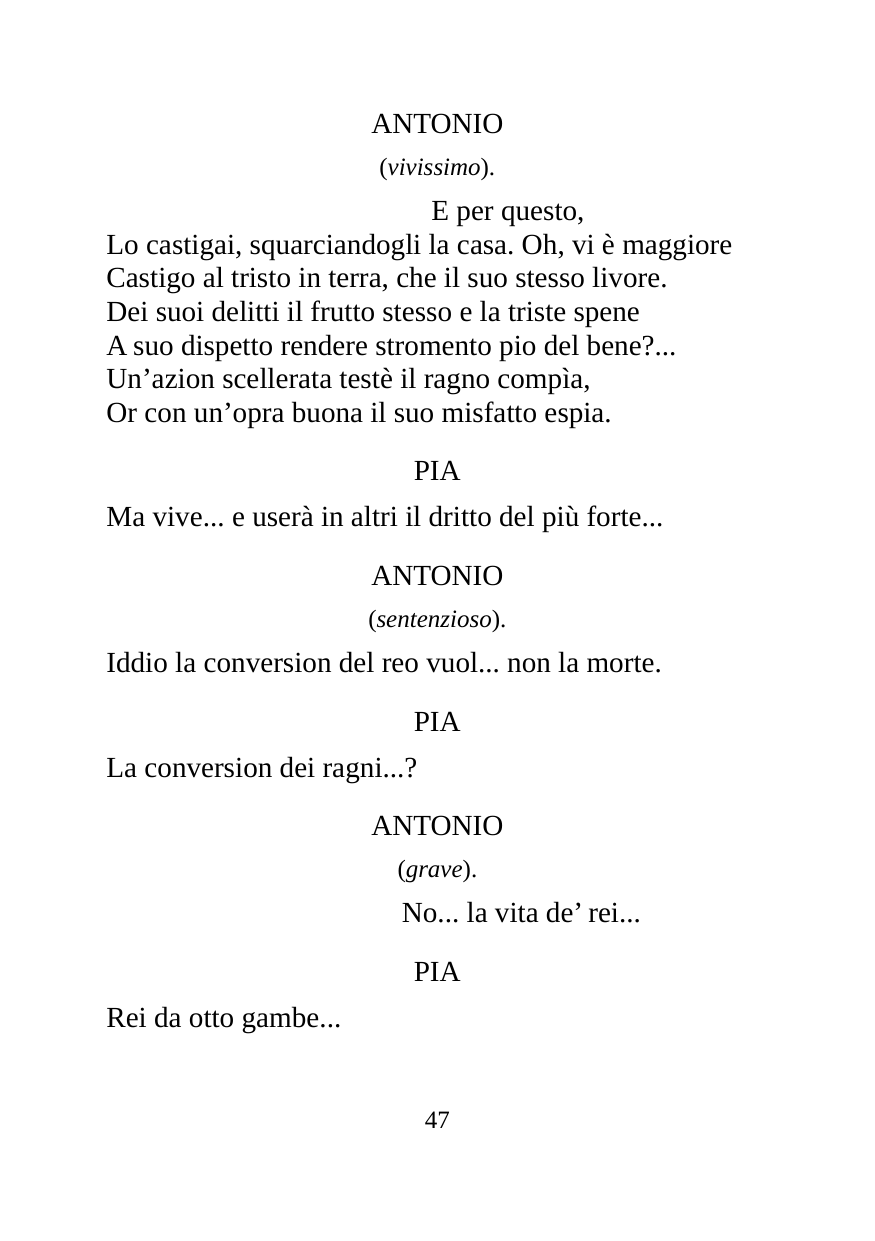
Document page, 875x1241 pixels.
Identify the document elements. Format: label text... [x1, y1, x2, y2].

text Rei da otto gambe... [106, 1000, 768, 1034]
text No... la vita de’ rei... [402, 896, 768, 929]
text Iddio la conversion del reo vuol... non la morte. [106, 645, 768, 679]
text ANTONIO [106, 106, 768, 140]
text (sentenzioso). [106, 604, 768, 633]
text PIA [106, 453, 768, 487]
text La conversion dei ragni...? [106, 750, 768, 783]
text PIA [106, 954, 768, 988]
text E per questo, [431, 193, 768, 227]
text PIA [106, 704, 768, 737]
text Or con un’opra buona il suo misfatto espia. [106, 395, 768, 428]
text Un’azion scellerata testè il ragno compìa, [106, 361, 768, 395]
text A suo dispetto rendere stromento pio del bene?... [106, 328, 768, 361]
text Castigo al tristo in terra, che il suo stesso livore. [106, 261, 768, 294]
text Lo castigai, squarciandogli la casa. Oh, vi è maggiore [106, 227, 768, 261]
text (vivissimo). [106, 152, 768, 181]
text Dei suoi delitti il frutto stesso e la triste spene [106, 294, 768, 328]
text ANTONIO [106, 558, 768, 591]
text Ma vive... e userà in altri il dritto del più forte... [106, 499, 768, 533]
text (grave). [106, 854, 768, 883]
text ANTONIO [106, 808, 768, 842]
